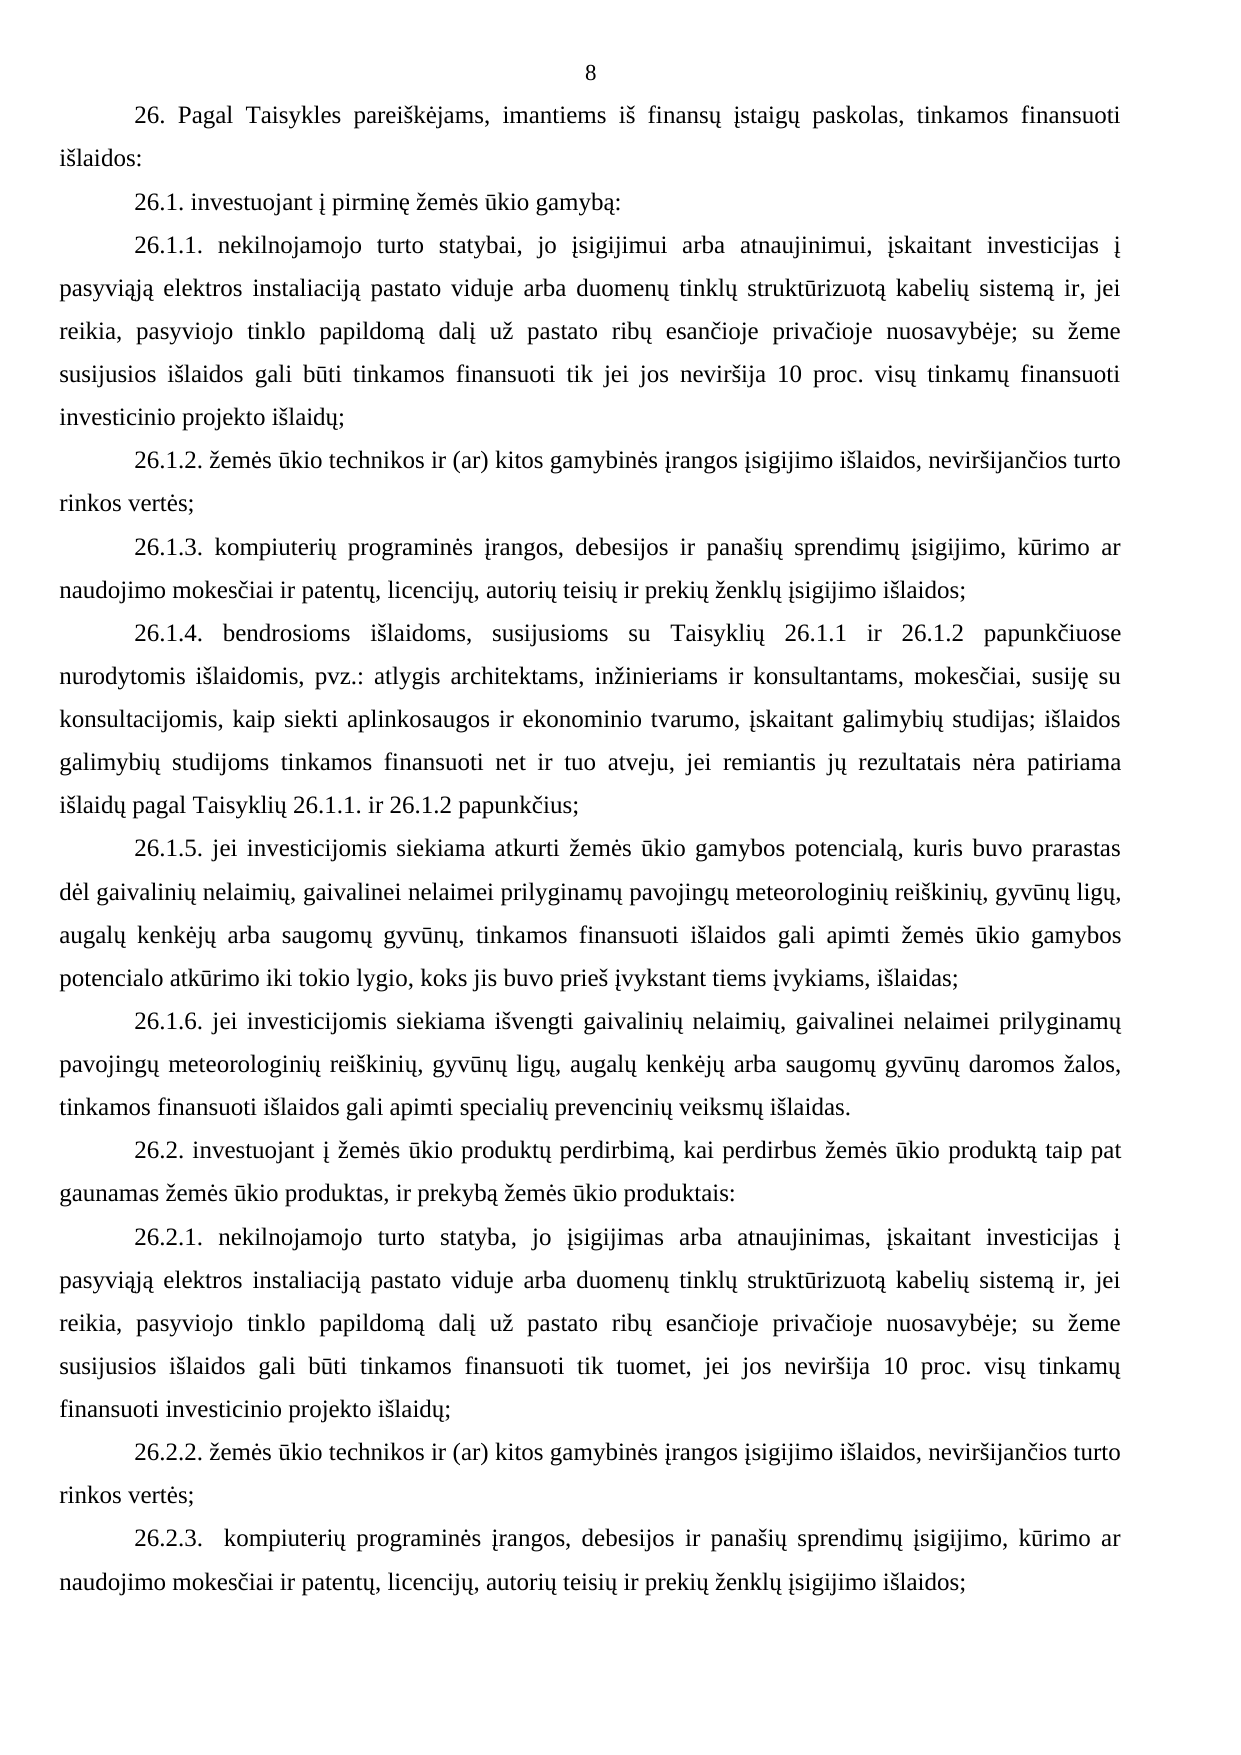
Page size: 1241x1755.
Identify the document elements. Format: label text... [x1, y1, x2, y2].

text 26.1.5. jei investicijomis siekiama atkurti žemės ūkio gamybos potencialą, kuris buvo prarastas dėl gaivalinių nelaimių, gaivalinei nelaimei prilyginamų pavojingų meteorologinių reiškinių, gyvūnų ligų, augalų kenkėjų arba saugomų gyvūnų, tinkamos finansuoti išlaidos gali apimti žemės ūkio gamybos potencialo atkūrimo iki tokio lygio, koks jis buvo prieš įvykstant tiems įvykiams, išlaidas; [59, 833, 1122, 992]
text 26.1. investuojant į pirminę žemės ūkio gamybą: [59, 187, 1122, 215]
text 26.2.1. nekilnojamojo turto statyba, jo įsigijimas arba atnaujinimas, įskaitant investicijas į pasyviąją elektros instaliaciją pastato viduje arba duomenų tinklų struktūrizuotą kabelių sistemą ir, jei reikia, pasyviojo tinklo papildomą dalį už pastato ribų esančioje privačioje nuosavybėje; su žeme susijusios išlaidos gali būti tinkamos finansuoti tik tuomet, jei jos neviršija 10 proc. visų tinkamų finansuoti investicinio projekto išlaidų; [59, 1222, 1122, 1423]
text 26.1.2. žemės ūkio technikos ir (ar) kitos gamybinės įrangos įsigijimo išlaidos, neviršijančios turto rinkos vertės; [59, 445, 1122, 517]
text 26.2. investuojant į žemės ūkio produktų perdirbimą, kai perdirbus žemės ūkio produktą taip pat gaunamas žemės ūkio produktas, ir prekybą žemės ūkio produktais: [59, 1135, 1122, 1207]
text 26.1.1. nekilnojamojo turto statybai, jo įsigijimui arba atnaujinimui, įskaitant investicijas į pasyviąją elektros instaliaciją pastato viduje arba duomenų tinklų struktūrizuotą kabelių sistemą ir, jei reikia, pasyviojo tinklo papildomą dalį už pastato ribų esančioje privačioje nuosavybėje; su žeme susijusios išlaidos gali būti tinkamos finansuoti tik jei jos neviršija 10 proc. visų tinkamų finansuoti investicinio projekto išlaidų; [59, 230, 1122, 431]
text 26.1.4. bendrosioms išlaidoms, susijusioms su Taisyklių 26.1.1 ir 26.1.2 papunkčiuose nurodytomis išlaidomis, pvz.: atlygis architektams, inžinieriams ir konsultantams, mokesčiai, susiję su konsultacijomis, kaip siekti aplinkosaugos ir ekonominio tvarumo, įskaitant galimybių studijas; išlaidos galimybių studijoms tinkamos finansuoti net ir tuo atveju, jei remiantis jų rezultatais nėra patiriama išlaidų pagal Taisyklių 26.1.1. ir 26.1.2 papunkčius; [59, 618, 1122, 819]
text 26.2.2. žemės ūkio technikos ir (ar) kitos gamybinės įrangos įsigijimo išlaidos, neviršijančios turto rinkos vertės; [59, 1437, 1122, 1509]
text 26. Pagal Taisykles pareiškėjams, imantiems iš finansų įstaigų paskolas, tinkamos finansuoti išlaidos: [59, 100, 1122, 172]
text 26.2.3. kompiuterių programinės įrangos, debesijos ir panašių sprendimų įsigijimo, kūrimo ar naudojimo mokesčiai ir patentų, licencijų, autorių teisių ir prekių ženklų įsigijimo išlaidos; [59, 1523, 1122, 1595]
text 26.1.6. jei investicijomis siekiama išvengti gaivalinių nelaimių, gaivalinei nelaimei prilyginamų pavojingų meteorologinių reiškinių, gyvūnų ligų, augalų kenkėjų arba saugomų gyvūnų daromos žalos, tinkamos finansuoti išlaidos gali apimti specialių prevencinių veiksmų išlaidas. [59, 1006, 1122, 1121]
text 26.1.3. kompiuterių programinės įrangos, debesijos ir panašių sprendimų įsigijimo, kūrimo ar naudojimo mokesčiai ir patentų, licencijų, autorių teisių ir prekių ženklų įsigijimo išlaidos; [59, 532, 1122, 603]
